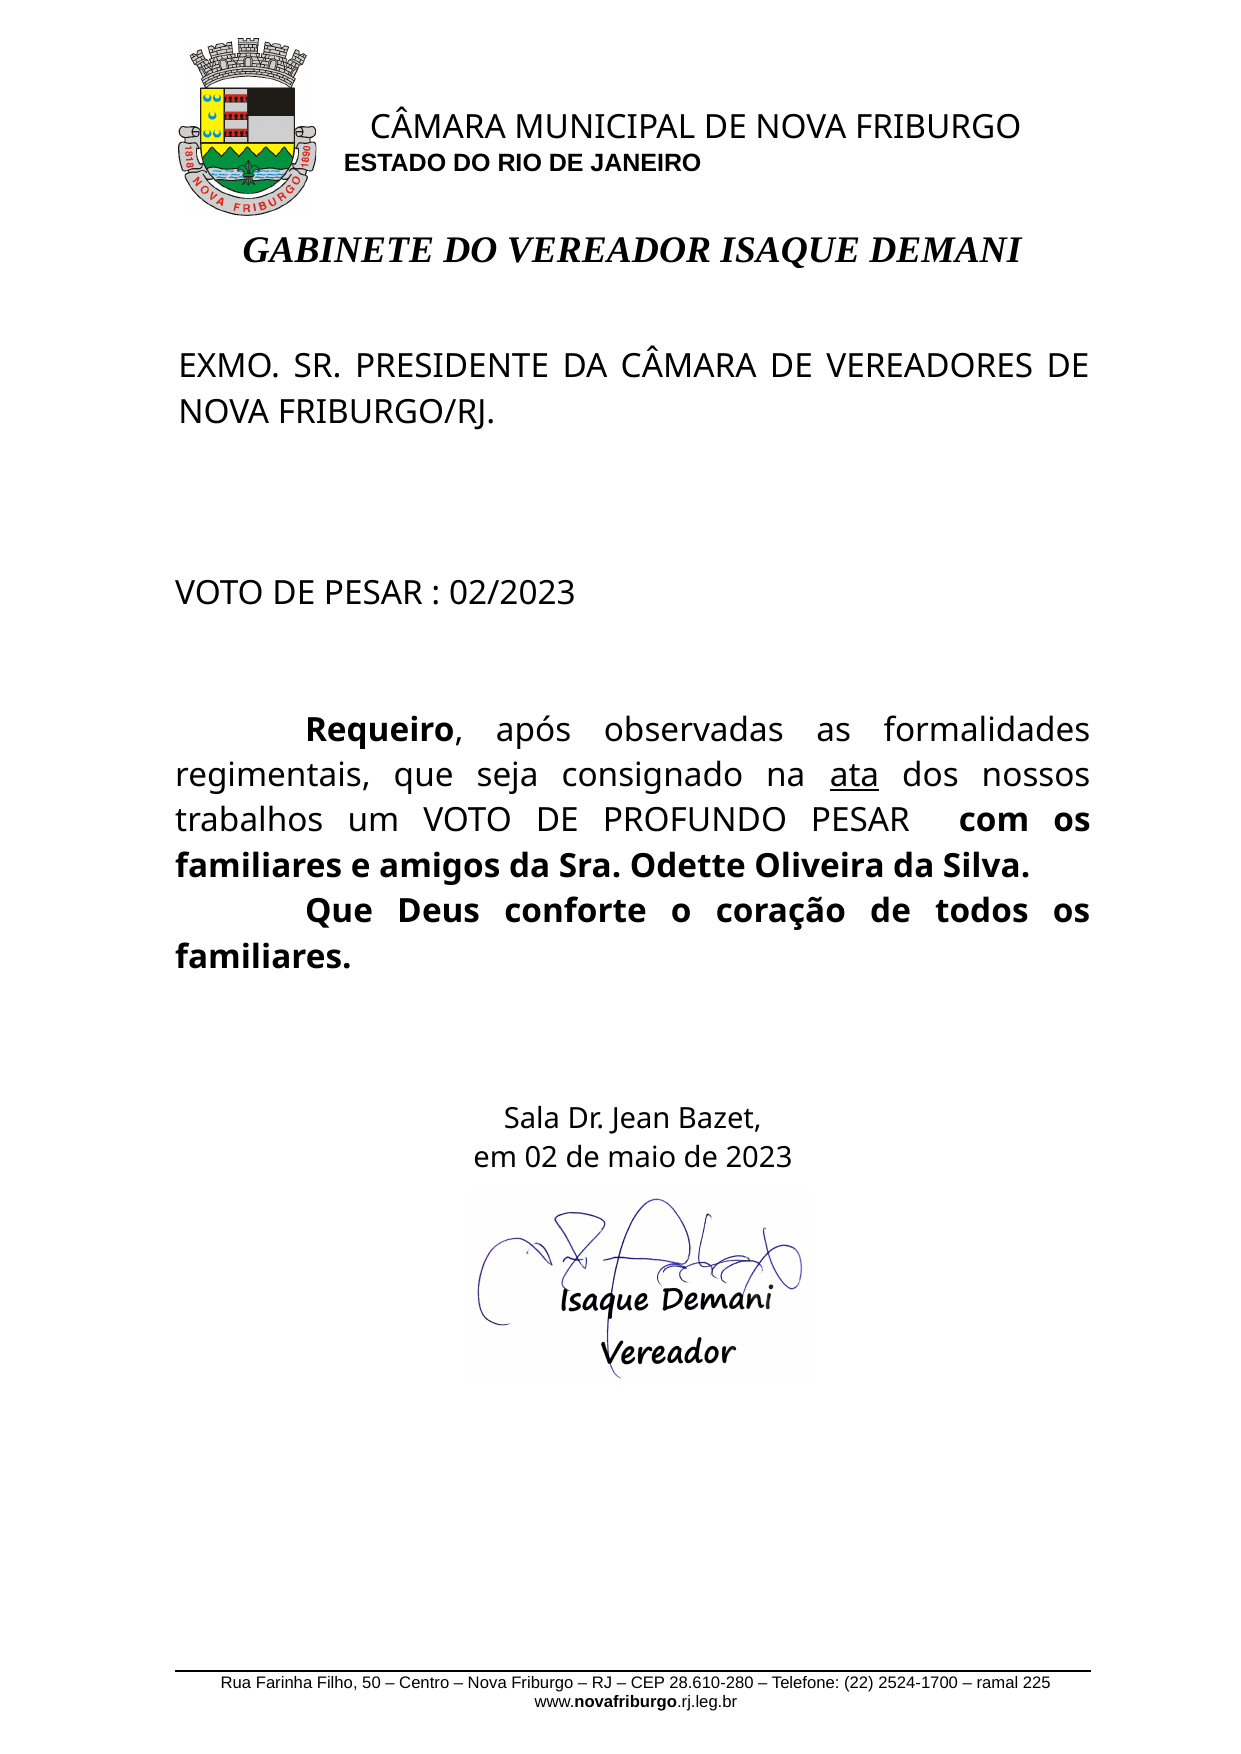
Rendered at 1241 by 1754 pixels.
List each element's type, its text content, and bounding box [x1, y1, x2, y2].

text GABINETE DO VEREADOR ISAQUE DEMANI [173, 227, 1091, 270]
text Que Deus conforte o coração de todos os familiares. [175, 887, 1091, 978]
text Sala Dr. Jean Bazet, [175, 1097, 1091, 1137]
text Requeiro, após observadas as formalidades regimentais, que seja consignado na ata dos nossos trabalhos um VOTO DE PROFUNDO PESAR com os familiares e amigos da Sra. Odette Oliveira da Silva. [175, 705, 1091, 887]
picture [464, 1189, 814, 1379]
text EXMO. SR. PRESIDENTE DA CÂMARA DE VEREADORES DE NOVA FRIBURGO/RJ. [178, 342, 1091, 433]
text em 02 de maio de 2023 [175, 1137, 1091, 1176]
text VOTO DE PESAR : 02/2023 [175, 569, 1091, 614]
